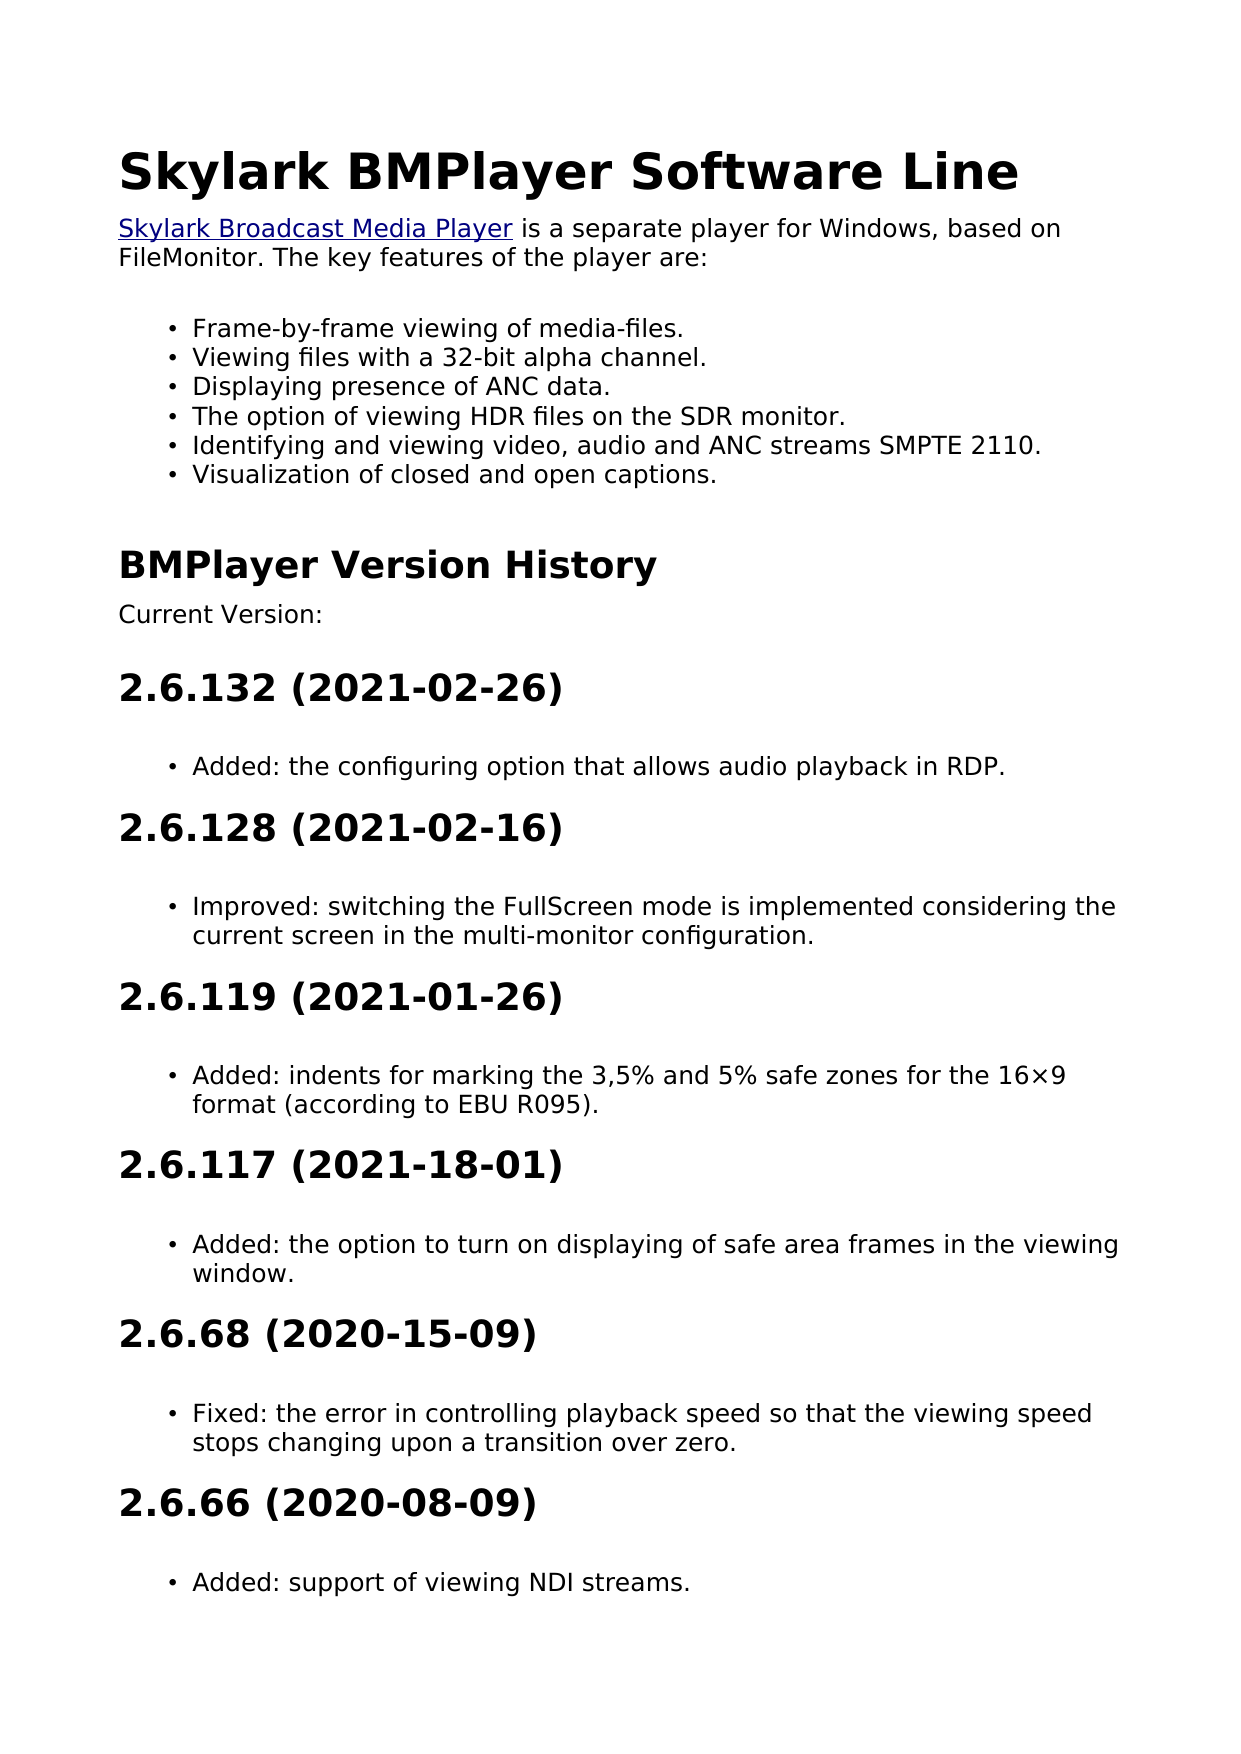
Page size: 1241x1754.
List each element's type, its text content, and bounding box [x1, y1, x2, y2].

subtitle 2.6.68 (2020-15-09) [118, 1313, 1122, 1357]
subtitle 2.6.132 (2021-02-26) [118, 666, 1122, 710]
text Current Version: [118, 600, 1122, 629]
list Visualization of closed and open captions. [177, 460, 1122, 489]
list Viewing files with a 32-bit alpha channel. [177, 343, 1122, 372]
list Added: support of viewing NDI streams. [177, 1568, 1122, 1597]
list Added: the configuring option that allows audio playback in RDP. [177, 752, 1122, 781]
list Added: indents for marking the 3,5% and 5% safe zones for the 16×9 format (according to EBU R095). [177, 1061, 1122, 1119]
list The option of viewing HDR files on the SDR monitor. [177, 402, 1122, 431]
text Skylark Broadcast Media Player is a separate player for Windows, based on FileMonitor. The key features of the player are: [118, 214, 1122, 272]
list Frame-by-frame viewing of media-files. [177, 314, 1122, 343]
list Fixed: the error in controlling playback speed so that the viewing speed stops changing upon a transition over zero. [177, 1399, 1122, 1457]
subtitle 2.6.66 (2020-08-09) [118, 1482, 1122, 1526]
subtitle Skylark BMPlayer Software Line [118, 143, 1122, 201]
list Identifying and viewing video, audio and ANC streams SMPTE 2110. [177, 431, 1122, 460]
list Improved: switching the FullScreen mode is implemented considering the current screen in the multi-monitor configuration. [177, 892, 1122, 950]
subtitle 2.6.128 (2021-02-16) [118, 806, 1122, 850]
subtitle 2.6.119 (2021-01-26) [118, 975, 1122, 1019]
subtitle BMPlayer Version History [118, 544, 1122, 587]
list Added: the option to turn on displaying of safe area frames in the viewing window. [177, 1230, 1122, 1288]
list Displaying presence of ANC data. [177, 372, 1122, 402]
subtitle 2.6.117 (2021-18-01) [118, 1144, 1122, 1188]
